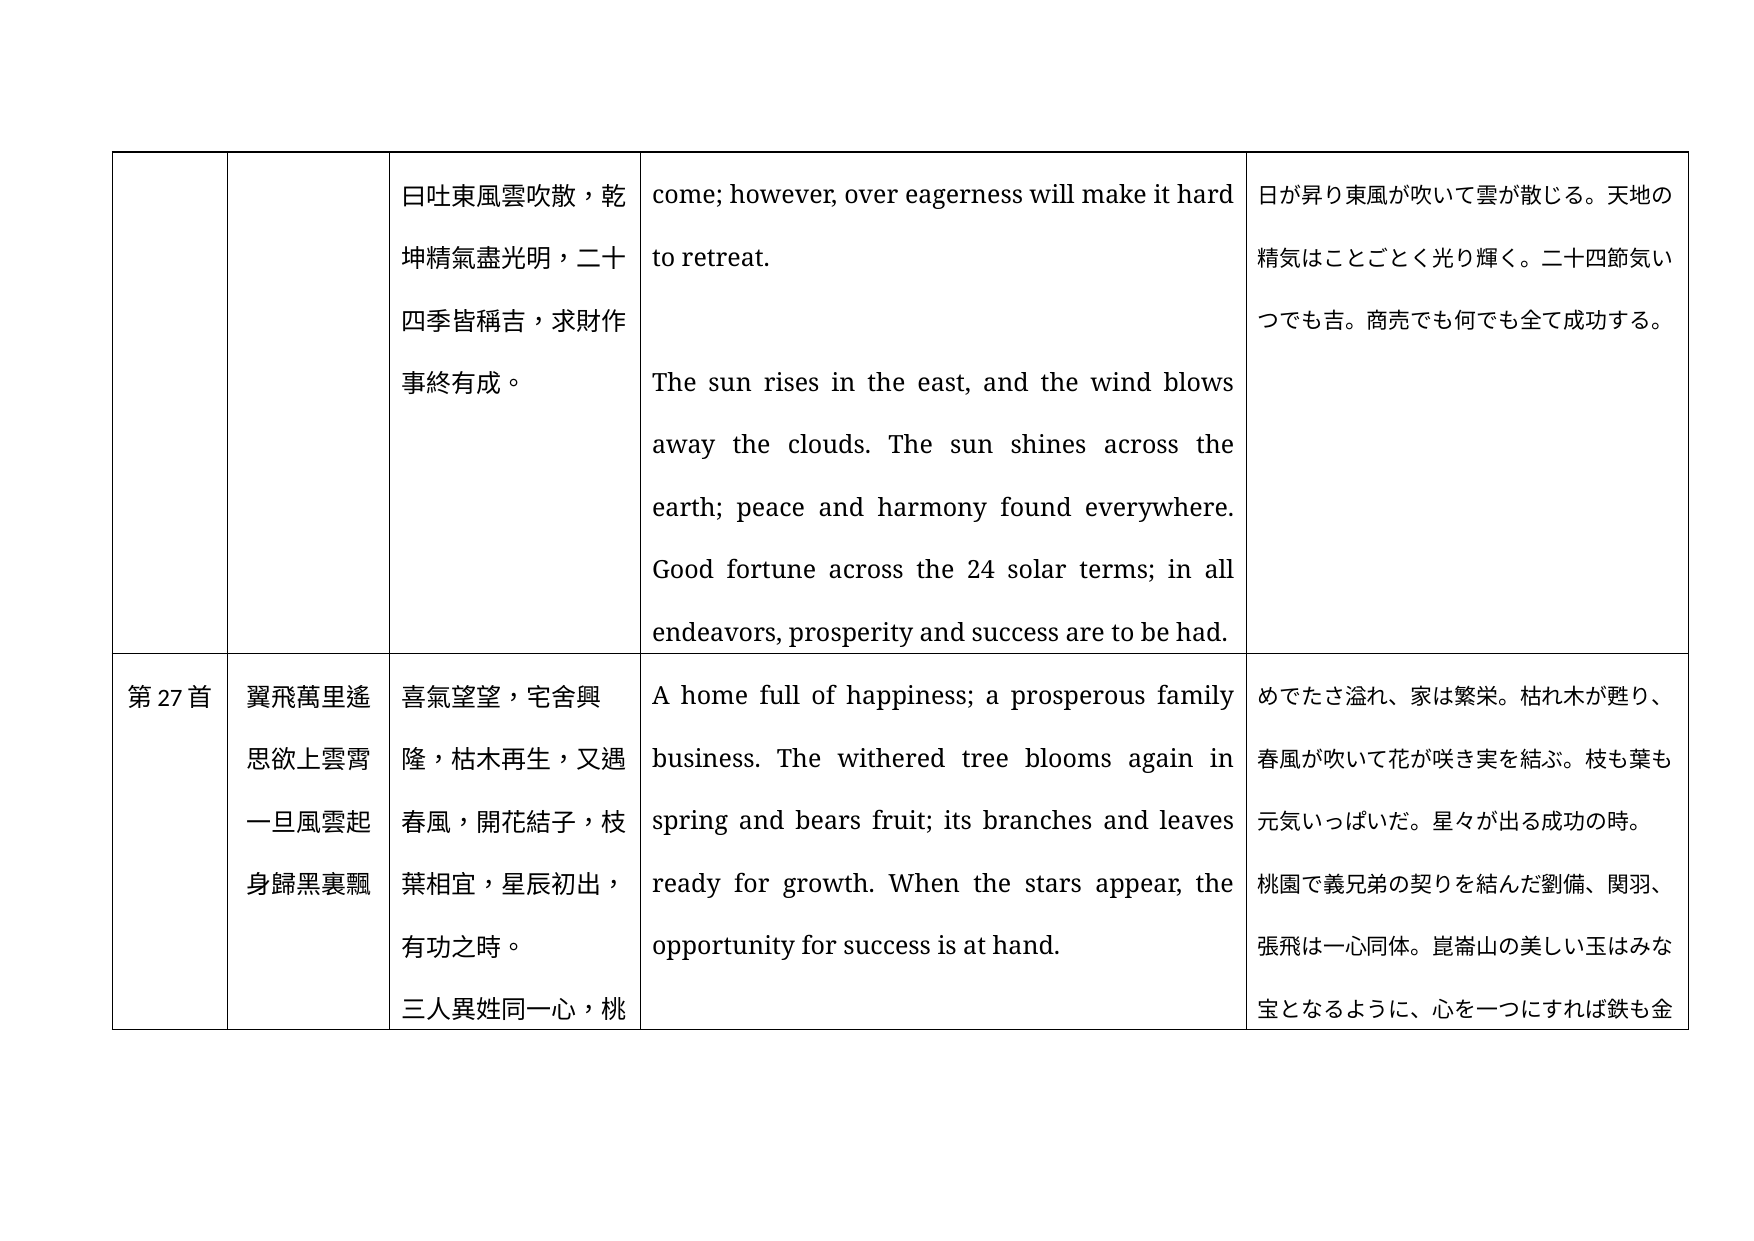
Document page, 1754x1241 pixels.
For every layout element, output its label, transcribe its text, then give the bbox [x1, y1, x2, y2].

table_cell めでたさ溢れ、家は繁栄。枯れ木が甦り、春風が吹いて花が咲き実を結ぶ。枝も葉も元気いっぱいだ。星々が出る成功の時。 桃園で義兄弟の契りを結んだ劉備、関羽、張飛は一心同体。崑崙山の美しい玉はみな宝となるように、心を一つにすれば鉄も金 [1247, 654, 1688, 1028]
table_cell [113, 153, 227, 652]
table_cell come; however, over eagerness will make it hard to retreat. The sun rises in the east, and the wind blows away the clouds. The sun shines across the earth; peace and harmony found everywhere. Good fortune across the 24 solar terms; in all endeavors, prosperity and success are to be had. [641, 153, 1246, 652]
table_cell 喜氣望望，宅舍興隆，枯木再生，又遇春風，開花結子，枝葉相宜，星辰初出，有功之時。 三人異姓同一心，桃 [390, 654, 640, 1028]
table_cell [228, 153, 389, 652]
table_cell 日が昇り東風が吹いて雲が散じる。天地の精気はことごとく光り輝く。二十四節気いつでも吉。商売でも何でも全て成功する。 [1247, 153, 1688, 652]
table_cell 第27首 [113, 654, 227, 1028]
table_cell 翼飛萬里遙 思欲上雲霄 一旦風雲起 身歸黑裏飄 [228, 654, 389, 1028]
table_cell 曰吐東風雲吹散，乾坤精氣盡光明，二十四季皆稱吉，求財作事終有成。 [390, 153, 640, 652]
table_cell A home full of happiness; a prosperous family business. The withered tree blooms again in spring and bears fruit; its branches and leaves ready for growth. When the stars appear, the opportunity for success is at hand. [641, 654, 1246, 1028]
